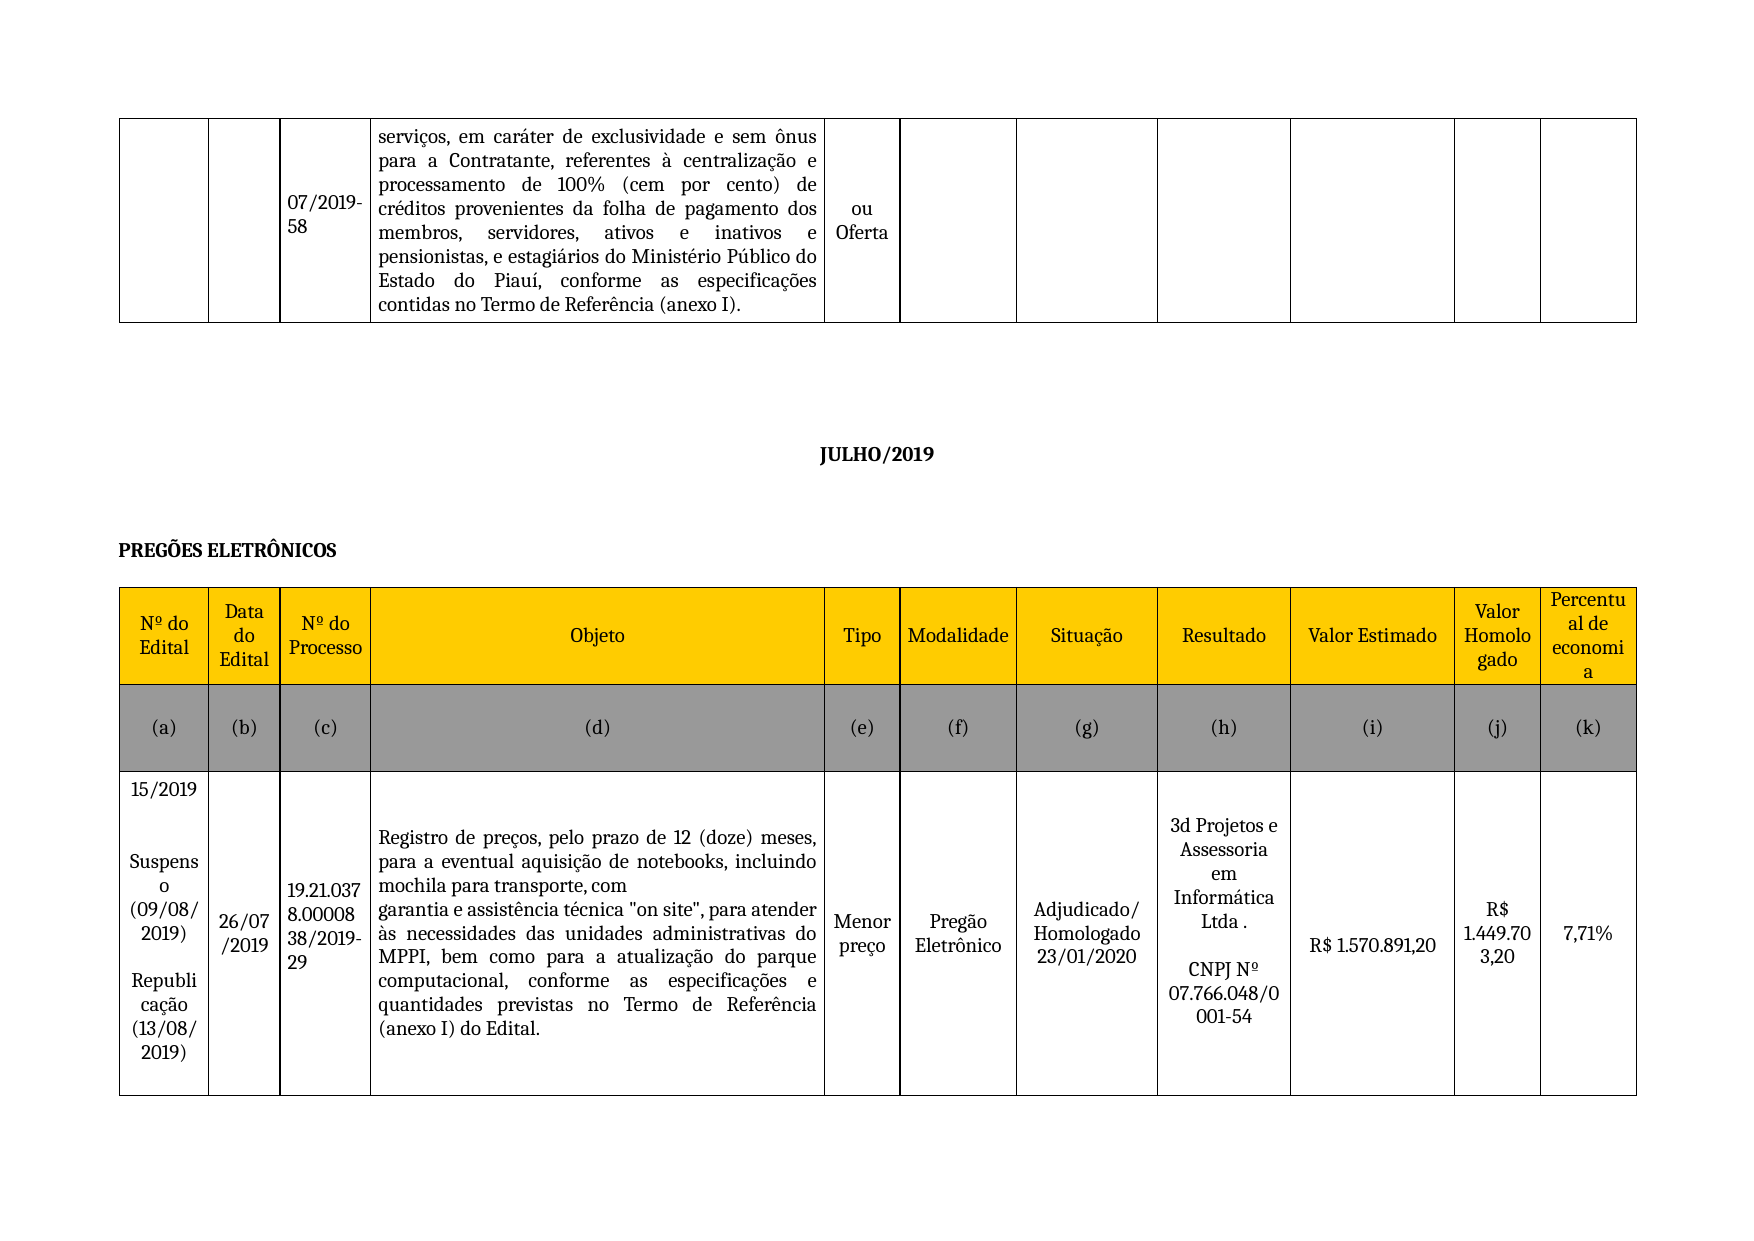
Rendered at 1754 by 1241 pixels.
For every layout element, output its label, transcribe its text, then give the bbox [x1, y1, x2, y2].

table_cell - [1455, 119, 1540, 322]
table_cell 7,71% [1541, 772, 1636, 1095]
table_header Valor Estimado [1291, 588, 1454, 684]
table_cell Menor preço [825, 772, 899, 1095]
table_cell (c) [281, 685, 370, 771]
table_header Objeto [371, 588, 824, 684]
table_header Percentual de economia [1541, 588, 1636, 684]
table_header Situação [1017, 588, 1157, 684]
table_cell ou Oferta [825, 119, 899, 322]
table_cell - [1541, 119, 1636, 322]
table_header Resultado [1158, 588, 1290, 684]
table_cell R$ 1.570.891,20 [1291, 772, 1454, 1095]
table_cell Adjudicado/Homologado 23/01/2020 [1017, 772, 1157, 1095]
table_cell 19.21.0378.0000838/2019-29 [281, 772, 370, 1095]
table_cell [209, 119, 279, 322]
table_cell (i) [1291, 685, 1454, 771]
table_cell (d) [371, 685, 824, 771]
table_cell serviços, em caráter de exclusividade e sem ônus para a Contratante, referentes à centralização e processamento de 100% (cem por cento) de créditos provenientes da folha de pagamento dos membros, servidores, ativos e inativos e pensionistas, e estagiários do Ministério Público do Estado do Piauí, conforme as especificações contidas no Termo de Referência (anexo I). [371, 119, 824, 322]
table_cell [1158, 119, 1290, 322]
table_cell 3d Projetos e Assessoria em Informática Ltda . CNPJ Nº 07.766.048/0001-54 [1158, 772, 1290, 1095]
table_cell (b) [209, 685, 279, 771]
table_header Nº do Edital [120, 588, 208, 684]
table_cell 15/2019 Suspenso (09/08/2019) Republicação (13/08/2019) [120, 772, 208, 1095]
table_cell R$ 1.449.703,20 [1455, 772, 1540, 1095]
table_header Modalidade [901, 588, 1016, 684]
table_cell (f) [901, 685, 1016, 771]
text JULHO/2019 [118, 443, 1636, 467]
table_header Nº do Processo [281, 588, 370, 684]
table_cell (a) [120, 685, 208, 771]
table_cell Registro de preços, pelo prazo de 12 (doze) meses, para a eventual aquisição de notebooks, incluindo mochila para transporte, com garantia e assistência técnica "on site", para atender às necessidades das unidades administrativas do MPPI, bem como para a atualização do parque computacional, conforme as especificações e quantidades previstas no Termo de Referência (anexo I) do Edital. [371, 772, 824, 1095]
table_cell (e) [825, 685, 899, 771]
table_cell 07/2019-58 [281, 119, 370, 322]
table_cell [901, 119, 1016, 322]
table_cell [1017, 119, 1157, 322]
text PREGÕES ELETRÔNICOS [118, 539, 1636, 563]
table_cell (h) [1158, 685, 1290, 771]
table_header Valor Homologado [1455, 588, 1540, 684]
table_cell 26/07/2019 [209, 772, 279, 1095]
table_header Tipo [825, 588, 899, 684]
table_cell (k) [1541, 685, 1636, 771]
table_header Data do Edital [209, 588, 279, 684]
table_cell (g) [1017, 685, 1157, 771]
table_cell Pregão Eletrônico [901, 772, 1016, 1095]
table_cell [120, 119, 208, 322]
table_cell (j) [1455, 685, 1540, 771]
table_cell [1291, 119, 1454, 322]
